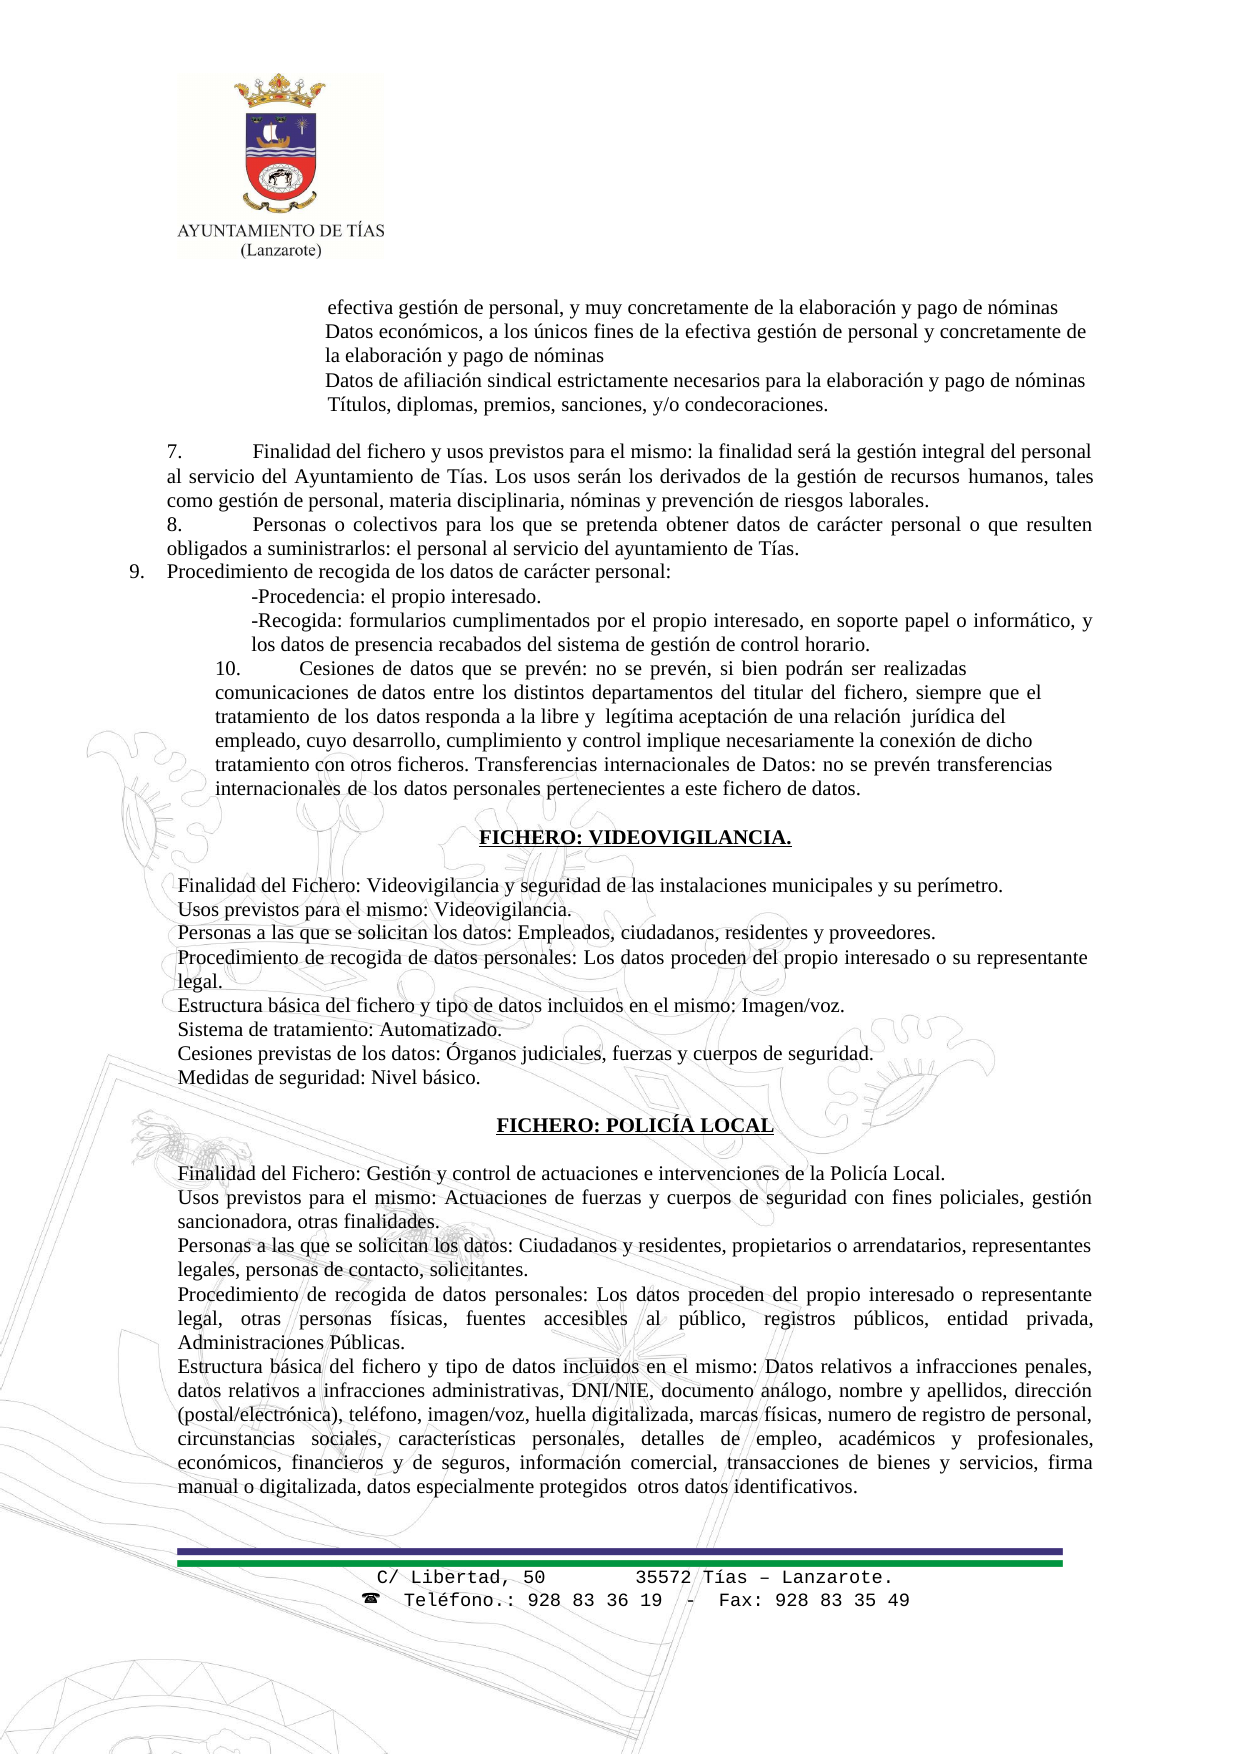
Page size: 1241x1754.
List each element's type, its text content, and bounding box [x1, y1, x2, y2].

list Procedimiento de recogida de los datos de carácter personal: [129, 560, 1105, 584]
list Finalidad del fichero y usos previstos para el mismo: la finalidad será la gestión integral del personal al servicio del Ayuntamiento de Tías. Los usos serán los derivados de la gestión de recursos humanos, tales como gestión de personal, materia disciplinaria, nóminas y prevención de riesgos laborales. [167, 439, 1094, 512]
list Personas o colectivos para los que se pretenda obtener datos de carácter personal o que resulten obligados a suministrarlos: el personal al servicio del ayuntamiento de Tías. [167, 512, 1093, 560]
text Datos de afiliación sindical estrictamente necesarios para la elaboración y pago de nóminas Títulos, diplomas, premios, sanciones, y/o condecoraciones. [325, 367, 1089, 416]
text efectiva gestión de personal, y muy concretamente de la elaboración y pago de nóminas Datos económicos, a los únicos fines de la efectiva gestión de personal y concretamente de la elaboración y pago de nóminas [325, 295, 1099, 367]
